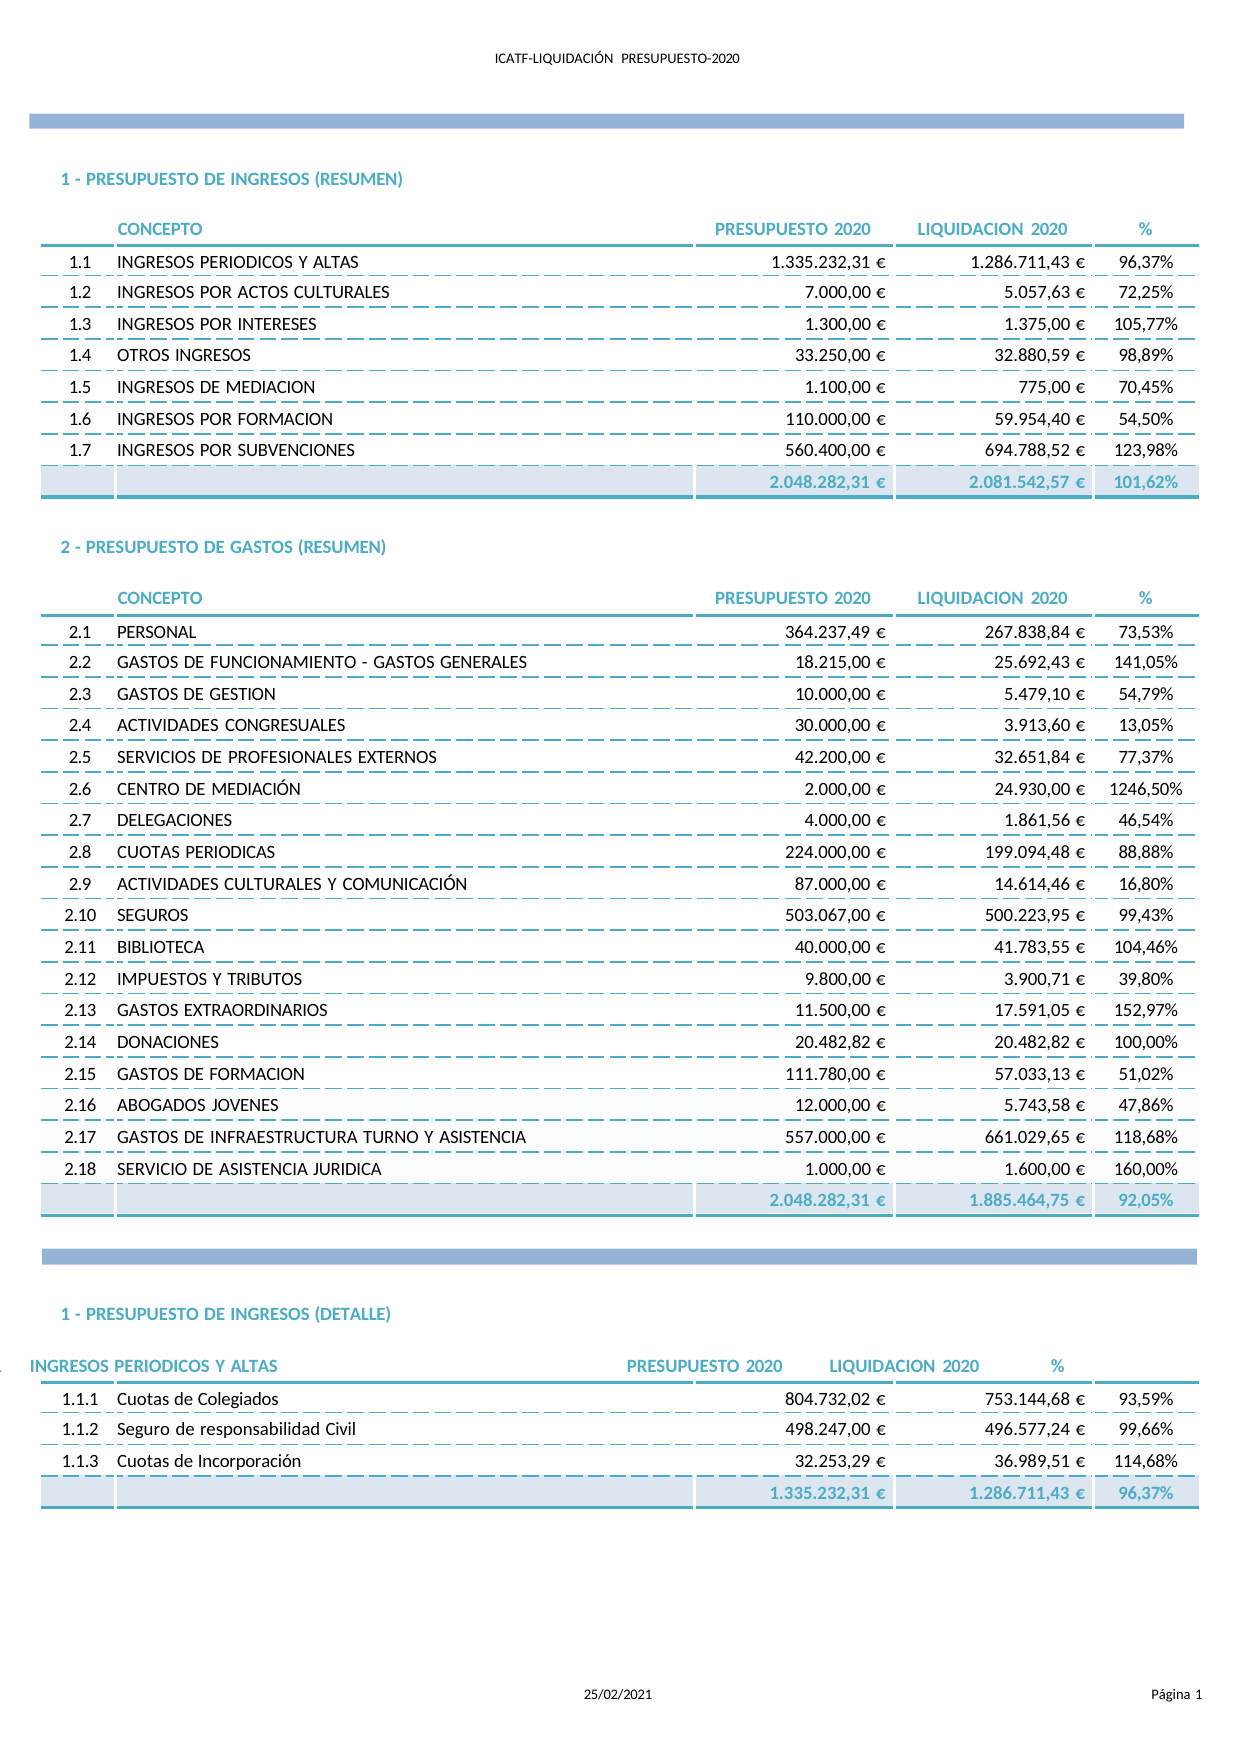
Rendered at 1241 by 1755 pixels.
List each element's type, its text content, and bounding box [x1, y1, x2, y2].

table_cell 500.223,95 € [896, 898, 1092, 929]
table_cell 123,98% [1095, 433, 1199, 464]
table_header 1.1 [41, 247, 114, 274]
table_header 267.838,84 € [896, 617, 1092, 644]
table_cell 2.16 [41, 1088, 114, 1119]
table_cell 2.6 [41, 771, 114, 803]
table_cell 2.8 [41, 834, 114, 866]
table_cell 10.000,00 € [696, 676, 893, 708]
table_cell [117, 1183, 693, 1213]
table_cell 152,97% [1095, 993, 1199, 1024]
table_cell 694.788,52 € [896, 433, 1092, 464]
table_cell 32.880,59 € [896, 338, 1092, 369]
table_header 1.286.711,43 € [896, 247, 1092, 274]
table_cell 2.14 [41, 1024, 114, 1056]
table_cell INGRESOS POR INTERESES [117, 306, 693, 338]
table_cell INGRESOS POR FORMACION [117, 401, 693, 433]
table_cell 775,00 € [896, 370, 1092, 401]
table_cell SERVICIOS DE PROFESIONALES EXTERNOS [117, 739, 693, 771]
table_cell 160,00% [1095, 1151, 1199, 1183]
table_cell 114,68% [1095, 1444, 1199, 1475]
table_cell 12.000,00 € [696, 1088, 893, 1119]
table_cell 9.800,00 € [696, 961, 893, 993]
table_cell GASTOS DE GESTION [117, 676, 693, 708]
table_header PERSONAL [117, 617, 693, 644]
table_cell 46,54% [1095, 803, 1199, 834]
table_header INGRESOS PERIODICOS Y ALTAS [117, 247, 693, 274]
table_cell 42.200,00 € [696, 739, 893, 771]
table_cell 199.094,48 € [896, 834, 1092, 866]
table_header 96,37% [1095, 247, 1199, 274]
table_header Cuotas de Colegiados [117, 1384, 693, 1412]
table_cell 503.067,00 € [696, 898, 893, 929]
table_cell INGRESOS POR ACTOS CULTURALES [117, 275, 693, 306]
table_cell 104,46% [1095, 929, 1199, 961]
table_cell 54,50% [1095, 401, 1199, 433]
table_cell 1.6 [41, 401, 114, 433]
table_cell 87.000,00 € [696, 866, 893, 898]
table_cell 1.885.464,75 € [896, 1183, 1092, 1213]
table_cell 41.783,55 € [896, 929, 1092, 961]
table_cell OTROS INGRESOS [117, 338, 693, 369]
table_cell 57.033,13 € [896, 1056, 1092, 1088]
table_cell 661.029,65 € [896, 1119, 1092, 1151]
table_cell Seguro de responsabilidad Civil [117, 1412, 693, 1443]
table_cell [117, 1475, 693, 1506]
table_cell 32.253,29 € [696, 1444, 893, 1475]
table_header 73,53% [1095, 617, 1199, 644]
table_cell 2.000,00 € [696, 771, 893, 803]
table_cell Cuotas de Incorporación [117, 1444, 693, 1475]
table_cell SERVICIO DE ASISTENCIA JURIDICA [117, 1151, 693, 1183]
table_header 364.237,49 € [696, 617, 893, 644]
table_cell IMPUESTOS Y TRIBUTOS [117, 961, 693, 993]
table_cell 47,86% [1095, 1088, 1199, 1119]
table_cell 5.743,58 € [896, 1088, 1092, 1119]
table_cell 14.614,46 € [896, 866, 1092, 898]
table_cell 4.000,00 € [696, 803, 893, 834]
table_cell 2.13 [41, 993, 114, 1024]
table_cell 2.15 [41, 1056, 114, 1088]
table_cell 557.000,00 € [696, 1119, 893, 1151]
table_cell 59.954,40 € [896, 401, 1092, 433]
table_cell 2.12 [41, 961, 114, 993]
table_cell 111.780,00 € [696, 1056, 893, 1088]
table_cell 1.5 [41, 370, 114, 401]
table_cell GASTOS EXTRAORDINARIOS [117, 993, 693, 1024]
table_header 753.144,68 € [896, 1384, 1092, 1412]
table_cell GASTOS DE INFRAESTRUCTURA TURNO Y ASISTENCIA [117, 1119, 693, 1151]
table_cell 2.081.542,57 € [896, 465, 1092, 495]
table_cell 1246,50% [1095, 771, 1199, 803]
table_cell 25.692,43 € [896, 644, 1092, 676]
table_cell 101,62% [1095, 465, 1199, 495]
table_cell 1.300,00 € [696, 306, 893, 338]
table_cell 3.900,71 € [896, 961, 1092, 993]
table_cell 20.482,82 € [896, 1024, 1092, 1056]
table_cell 2.10 [41, 898, 114, 929]
table_cell INGRESOS POR SUBVENCIONES [117, 433, 693, 464]
table_cell 110.000,00 € [696, 401, 893, 433]
table_cell 39,80% [1095, 961, 1199, 993]
text 1 - PRESUPUESTO DE INGRESOS (RESUMEN) [60, 167, 1198, 190]
table_cell DONACIONES [117, 1024, 693, 1056]
table_cell GASTOS DE FORMACION [117, 1056, 693, 1088]
table_cell 70,45% [1095, 370, 1199, 401]
table_cell 33.250,00 € [696, 338, 893, 369]
table_header 93,59% [1095, 1384, 1199, 1412]
table_cell 7.000,00 € [696, 275, 893, 306]
table_cell 5.057,63 € [896, 275, 1092, 306]
table_cell [41, 1183, 114, 1213]
table_cell 1.000,00 € [696, 1151, 893, 1183]
table_cell 20.482,82 € [696, 1024, 893, 1056]
table_cell CENTRO DE MEDIACIÓN [117, 771, 693, 803]
table_cell 224.000,00 € [696, 834, 893, 866]
table_cell 1.335.232,31 € [696, 1475, 893, 1506]
table_cell BIBLIOTECA [117, 929, 693, 961]
table_cell 13,05% [1095, 708, 1199, 739]
table_cell 2.3 [41, 676, 114, 708]
table_cell 1.861,56 € [896, 803, 1092, 834]
table_cell GASTOS DE FUNCIONAMIENTO - GASTOS GENERALES [117, 644, 693, 676]
table_header 1.1.1 [41, 1384, 114, 1412]
table_cell 2.048.282,31 € [696, 465, 893, 495]
table_cell 2.048.282,31 € [696, 1183, 893, 1213]
table_cell 11.500,00 € [696, 993, 893, 1024]
table_cell [41, 1475, 114, 1506]
table_cell 2.4 [41, 708, 114, 739]
table_cell 88,88% [1095, 834, 1199, 866]
table_cell 2.17 [41, 1119, 114, 1151]
table_cell 18.215,00 € [696, 644, 893, 676]
table_cell 2.5 [41, 739, 114, 771]
table_cell 72,25% [1095, 275, 1199, 306]
table_cell 100,00% [1095, 1024, 1199, 1056]
table_header 804.732,02 € [696, 1384, 893, 1412]
table_cell 40.000,00 € [696, 929, 893, 961]
table_cell INGRESOS DE MEDIACION [117, 370, 693, 401]
table_cell 118,68% [1095, 1119, 1199, 1151]
text 2 - PRESUPUESTO DE GASTOS (RESUMEN) [60, 535, 1198, 558]
table_cell 96,37% [1095, 1475, 1199, 1506]
text 1 - PRESUPUESTO DE INGRESOS (DETALLE) [60, 1303, 1198, 1326]
table_cell 99,43% [1095, 898, 1199, 929]
table_cell 1.100,00 € [696, 370, 893, 401]
table_header 1.335.232,31 € [696, 247, 893, 274]
table_cell [41, 465, 114, 495]
text CONCEPTO PRESUPUESTO 2020 LIQUIDACION 2020 % [118, 587, 1211, 609]
table_cell 2.11 [41, 929, 114, 961]
table_cell 77,37% [1095, 739, 1199, 771]
table_cell [117, 465, 693, 495]
table_cell 1.1.2 [41, 1412, 114, 1443]
table_header 2.1 [41, 617, 114, 644]
text CONCEPTO PRESUPUESTO 2020 LIQUIDACION 2020 % [118, 217, 1211, 240]
table_cell 496.577,24 € [896, 1412, 1092, 1443]
table_cell 98,89% [1095, 338, 1199, 369]
table_cell ACTIVIDADES CONGRESUALES [117, 708, 693, 739]
table_cell 2.18 [41, 1151, 114, 1183]
table_cell SEGUROS [117, 898, 693, 929]
table_cell 30.000,00 € [696, 708, 893, 739]
table_cell 51,02% [1095, 1056, 1199, 1088]
table_cell 17.591,05 € [896, 993, 1092, 1024]
table_cell 5.479,10 € [896, 676, 1092, 708]
table_cell 32.651,84 € [896, 739, 1092, 771]
table_cell 1.286.711,43 € [896, 1475, 1092, 1506]
table_cell 1.7 [41, 433, 114, 464]
table_cell 1.1.3 [41, 1444, 114, 1475]
table_cell 3.913,60 € [896, 708, 1092, 739]
table_cell ACTIVIDADES CULTURALES Y COMUNICACIÓN [117, 866, 693, 898]
table_cell 2.2 [41, 644, 114, 676]
list INGRESOS PERIODICOS Y ALTAS PRESUPUESTO 2020 LIQUIDACION 2020 % [0, 1354, 1211, 1377]
table_cell 1.2 [41, 275, 114, 306]
table_cell 16,80% [1095, 866, 1199, 898]
table_cell 141,05% [1095, 644, 1199, 676]
table_cell 1.3 [41, 306, 114, 338]
table_cell 2.9 [41, 866, 114, 898]
table_cell 1.4 [41, 338, 114, 369]
table_cell 1.600,00 € [896, 1151, 1092, 1183]
table_cell 105,77% [1095, 306, 1199, 338]
table_cell 36.989,51 € [896, 1444, 1092, 1475]
table_cell 54,79% [1095, 676, 1199, 708]
table_cell 498.247,00 € [696, 1412, 893, 1443]
table_cell CUOTAS PERIODICAS [117, 834, 693, 866]
table_cell 2.7 [41, 803, 114, 834]
table_cell ABOGADOS JOVENES [117, 1088, 693, 1119]
table_cell 99,66% [1095, 1412, 1199, 1443]
table_cell DELEGACIONES [117, 803, 693, 834]
table_cell 24.930,00 € [896, 771, 1092, 803]
table_cell 92,05% [1095, 1183, 1199, 1213]
table_cell 1.375,00 € [896, 306, 1092, 338]
table_cell 560.400,00 € [696, 433, 893, 464]
